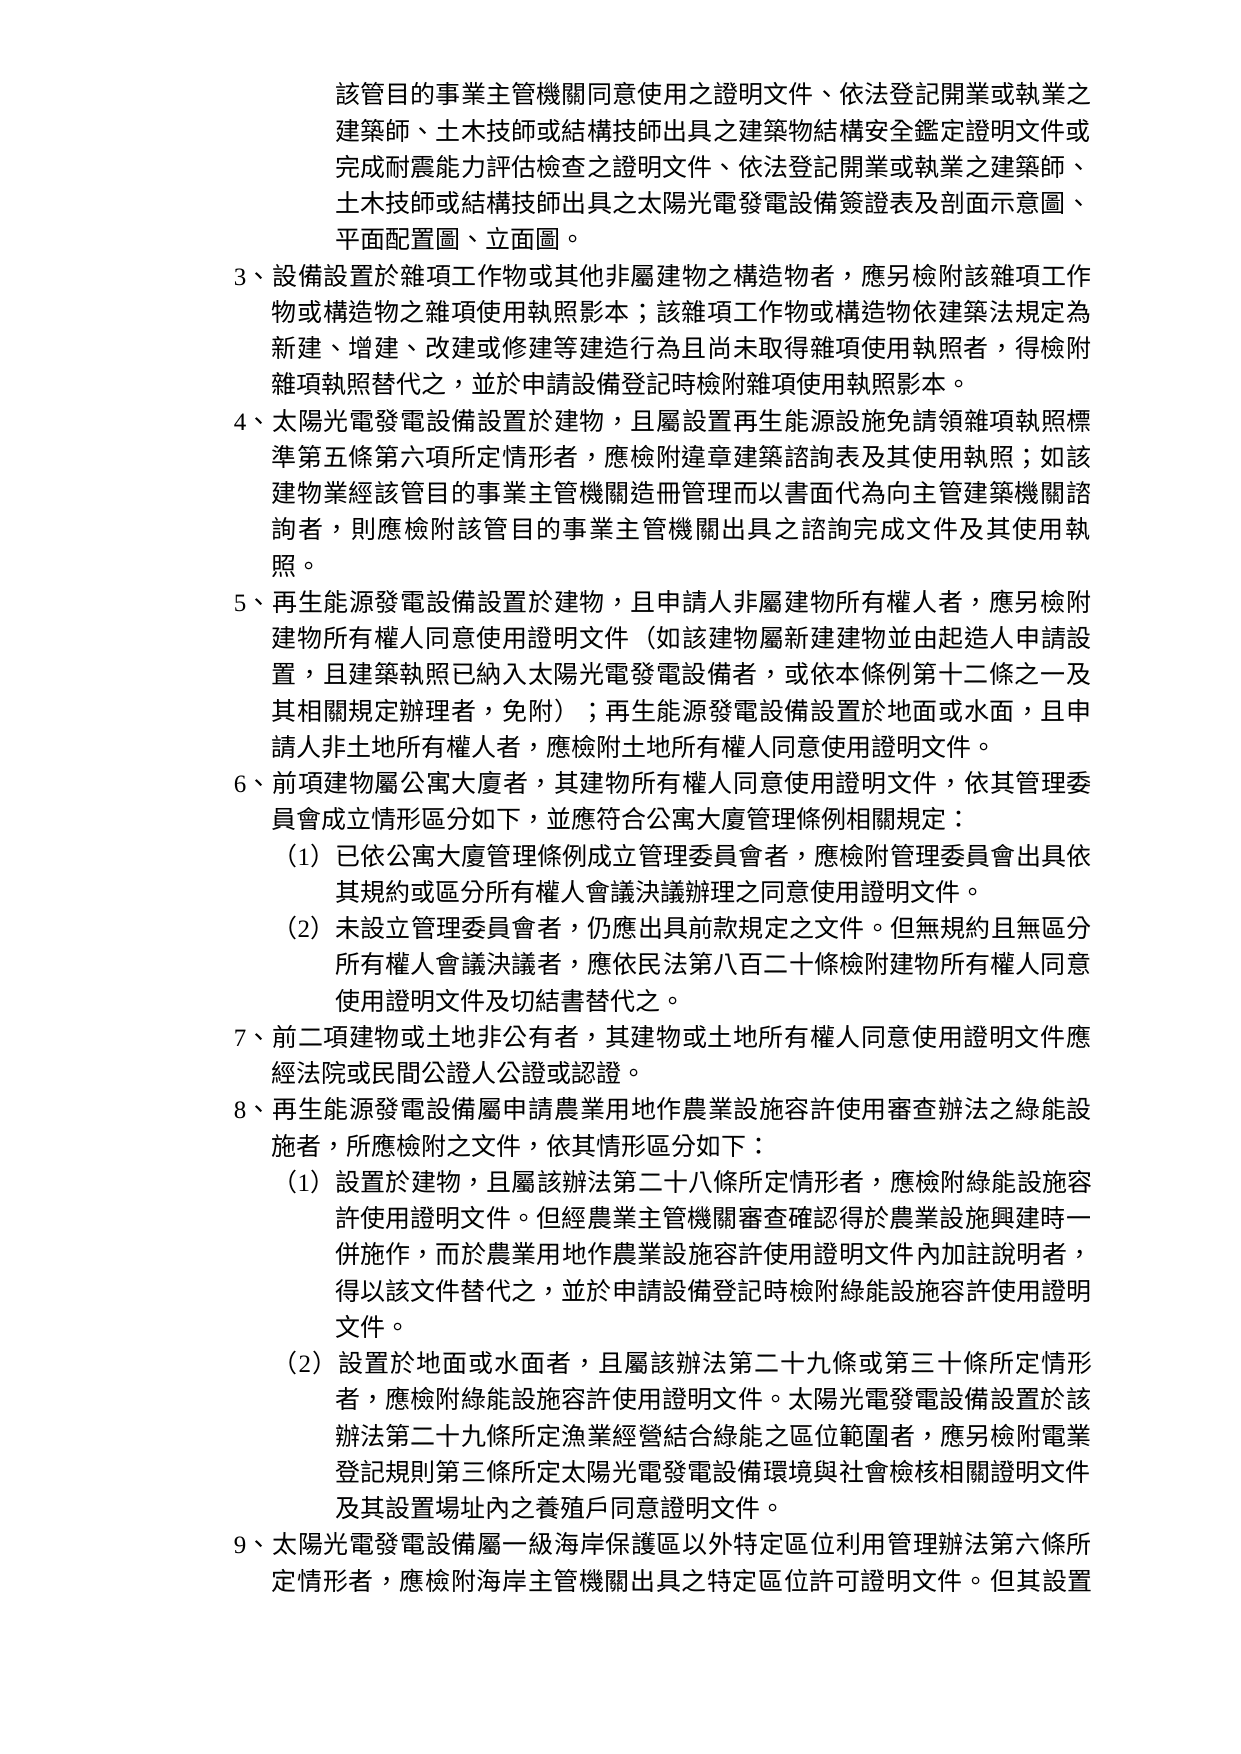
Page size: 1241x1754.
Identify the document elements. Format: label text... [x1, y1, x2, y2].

text 該管目的事業主管機關同意使用之證明文件、依法登記開業或執業之建築師、土木技師或結構技師出具之建築物結構安全鑑定證明文件或完成耐震能力評估檢查之證明文件、依法登記開業或執業之建築師、土木技師或結構技師出具之太陽光電發電設備簽證表及剖面示意圖、平面配置圖、立面圖。 [272, 75, 1092, 256]
text 5、再生能源發電設備設置於建物，且申請人非屬建物所有權人者，應另檢附建物所有權人同意使用證明文件（如該建物屬新建建物並由起造人申請設置，且建築執照已納入太陽光電發電設備者，或依本條例第十二條之一及其相關規定辦理者，免附）；再生能源發電設備設置於地面或水面，且申請人非土地所有權人者，應檢附土地所有權人同意使用證明文件。 [233, 582, 1092, 764]
text 3、設備設置於雜項工作物或其他非屬建物之構造物者，應另檢附該雜項工作物或構造物之雜項使用執照影本；該雜項工作物或構造物依建築法規定為新建、增建、改建或修建等建造行為且尚未取得雜項使用執照者，得檢附雜項執照替代之，並於申請設備登記時檢附雜項使用執照影本。 [233, 256, 1092, 401]
text 7、前二項建物或土地非公有者，其建物或土地所有權人同意使用證明文件應經法院或民間公證人公證或認證。 [233, 1017, 1092, 1090]
text 6、前項建物屬公寓大廈者，其建物所有權人同意使用證明文件，依其管理委員會成立情形區分如下，並應符合公寓大廈管理條例相關規定： [233, 764, 1092, 836]
text （2）未設立管理委員會者，仍應出具前款規定之文件。但無規約且無區分所有權人會議決議者，應依民法第八百二十條檢附建物所有權人同意使用證明文件及切結書替代之。 [272, 909, 1092, 1017]
text 9、太陽光電發電設備屬一級海岸保護區以外特定區位利用管理辦法第六條所定情形者，應檢附海岸主管機關出具之特定區位許可證明文件。但其設置 [233, 1525, 1092, 1597]
text 8、再生能源發電設備屬申請農業用地作農業設施容許使用審查辦法之綠能設施者，所應檢附之文件，依其情形區分如下： [233, 1090, 1092, 1162]
text （1）已依公寓大廈管理條例成立管理委員會者，應檢附管理委員會出具依其規約或區分所有權人會議決議辦理之同意使用證明文件。 [272, 836, 1092, 909]
text （2）設置於地面或水面者，且屬該辦法第二十九條或第三十條所定情形者，應檢附綠能設施容許使用證明文件。太陽光電發電設備設置於該辦法第二十九條所定漁業經營結合綠能之區位範圍者，應另檢附電業登記規則第三條所定太陽光電發電設備環境與社會檢核相關證明文件及其設置場址內之養殖戶同意證明文件。 [272, 1344, 1092, 1525]
text 4、太陽光電發電設備設置於建物，且屬設置再生能源設施免請領雜項執照標準第五條第六項所定情形者，應檢附違章建築諮詢表及其使用執照；如該建物業經該管目的事業主管機關造冊管理而以書面代為向主管建築機關諮詢者，則應檢附該管目的事業主管機關出具之諮詢完成文件及其使用執照。 [233, 401, 1092, 582]
text （1）設置於建物，且屬該辦法第二十八條所定情形者，應檢附綠能設施容許使用證明文件。但經農業主管機關審查確認得於農業設施興建時一併施作，而於農業用地作農業設施容許使用證明文件內加註說明者，得以該文件替代之，並於申請設備登記時檢附綠能設施容許使用證明文件。 [272, 1162, 1092, 1344]
